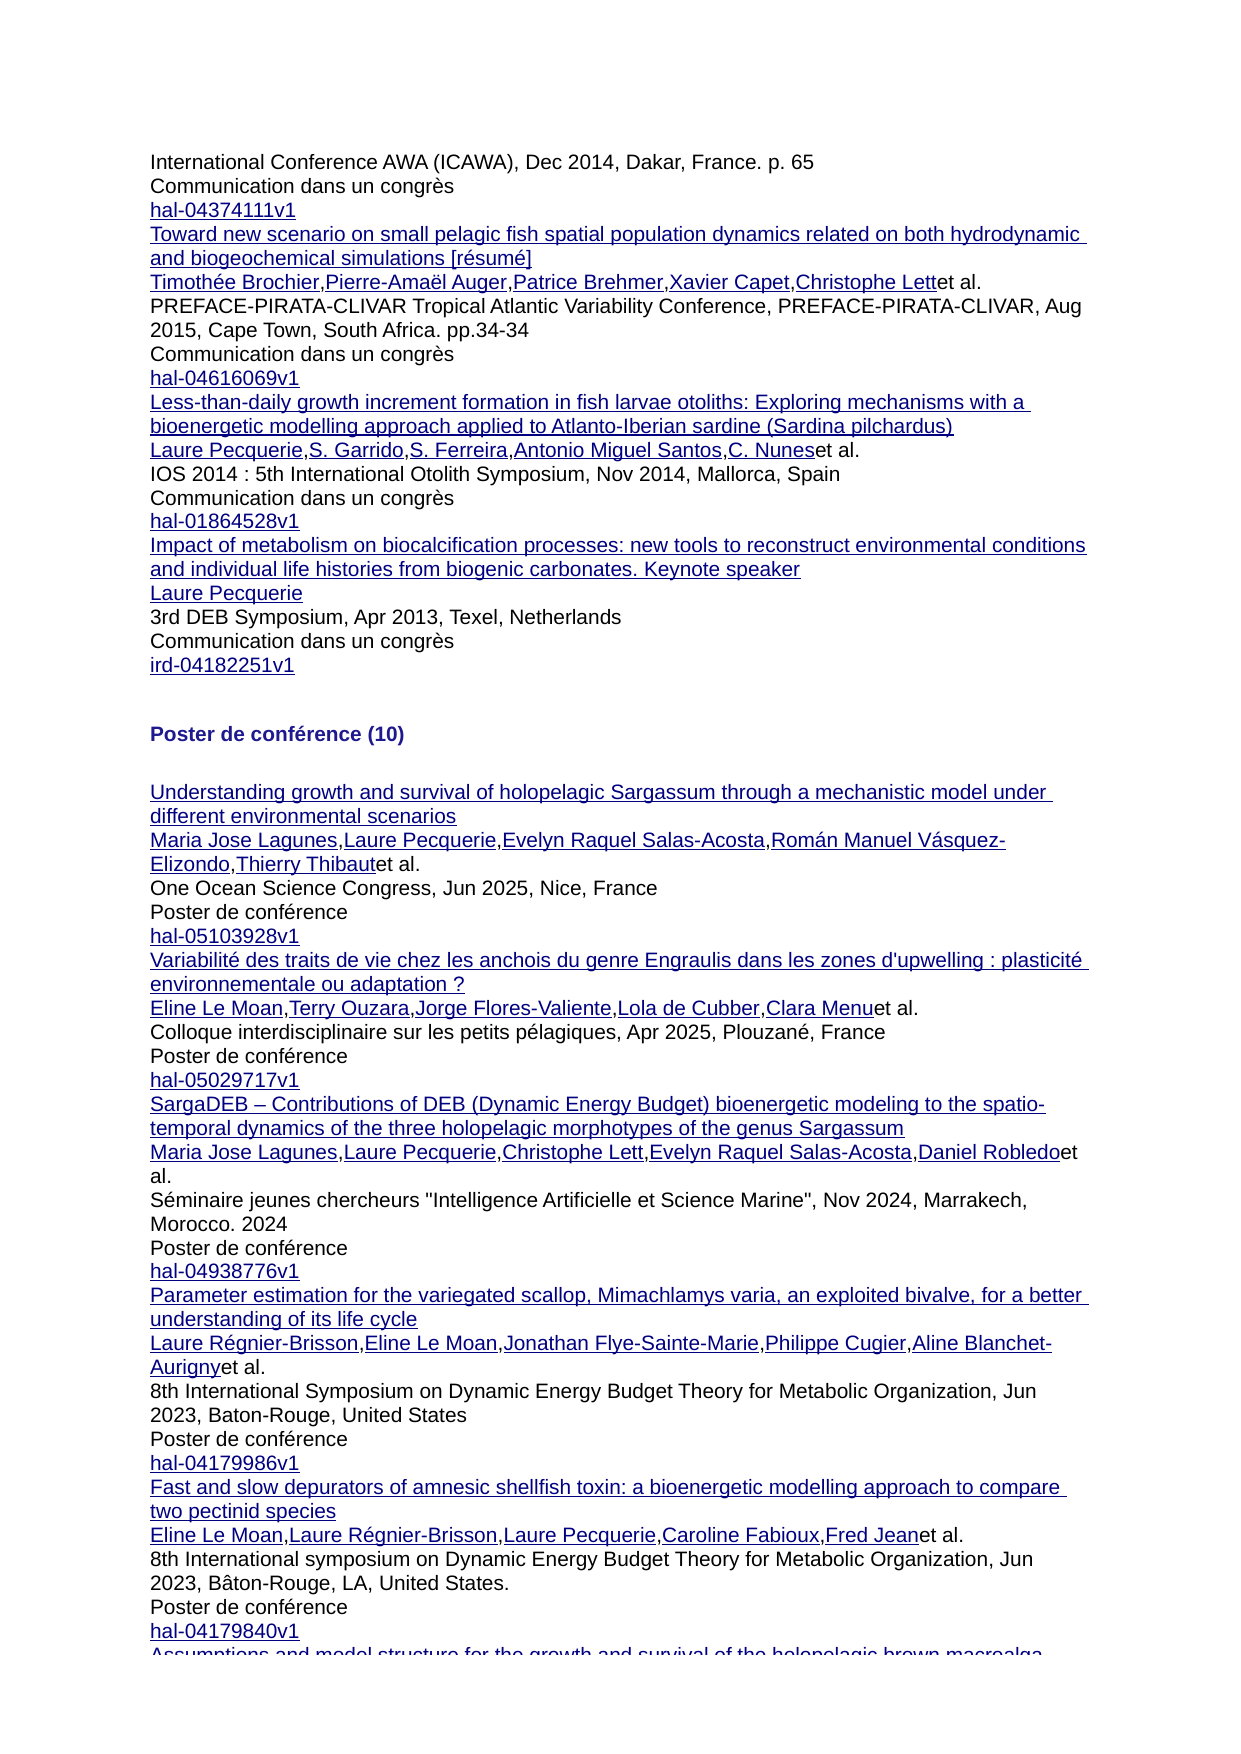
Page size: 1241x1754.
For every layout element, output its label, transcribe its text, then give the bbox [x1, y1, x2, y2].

subtitle Poster de conférence (10) [150, 722, 1090, 746]
table_cell Variabilité des traits de vie chez les anchois du genre Engraulis dans les zones d'upwelling : plasticité environnementale ou adaptation ? Eline Le Moan,Terry Ouzara,Jorge Flores-Valiente,Lola de Cubber,Clara Menuet al. Colloque interdisciplinaire sur les petits pélagiques, Apr 2025, Plouzané, France Poster de conférence hal-05029717v1 [150, 948, 1090, 1092]
table_cell International Conference AWA (ICAWA), Dec 2014, Dakar, France. p. 65 Communication dans un congrès hal-04374111v1 [150, 150, 1090, 222]
table_cell Assumptions and model structure for the growth and survival of the holopelagic brown macroalga Sargassum spp. based on DEB (Dynamic Energy Budget) theory María-José Lagunes,Laure Pecquerie,Christophe Lett,Mar Benavides,Philippe Cecchiet al. 8th European Phycological Congress “Scientific Opportunities for a Global Algal Revolution”, Aug 2023, Brest, France. Poster de conférence hal-04181607v1 [150, 1643, 1090, 1655]
table_cell Fast and slow depurators of amnesic shellfish toxin: a bioenergetic modelling approach to compare two pectinid species Eline Le Moan,Laure Régnier-Brisson,Laure Pecquerie,Caroline Fabioux,Fred Jeanet al. 8th International symposium on Dynamic Energy Budget Theory for Metabolic Organization, Jun 2023, Bâton-Rouge, LA, United States. Poster de conférence hal-04179840v1 [150, 1475, 1090, 1643]
table_cell Impact of metabolism on biocalcification processes: new tools to reconstruct environmental conditions and individual life histories from biogenic carbonates. Keynote speaker Laure Pecquerie 3rd DEB Symposium, Apr 2013, Texel, Netherlands Communication dans un congrès ird-04182251v1 [150, 533, 1090, 677]
table_header Understanding growth and survival of holopelagic Sargassum through a mechanistic model under different environmental scenarios Maria Jose Lagunes,Laure Pecquerie,Evelyn Raquel Salas-Acosta,Román Manuel Vásquez-Elizondo,Thierry Thibautet al. One Ocean Science Congress, Jun 2025, Nice, France Poster de conférence hal-05103928v1 [150, 780, 1090, 948]
table_cell Parameter estimation for the variegated scallop, Mimachlamys varia, an exploited bivalve, for a better understanding of its life cycle Laure Régnier-Brisson,Eline Le Moan,Jonathan Flye-Sainte-Marie,Philippe Cugier,Aline Blanchet-Aurignyet al. 8th International Symposium on Dynamic Energy Budget Theory for Metabolic Organization, Jun 2023, Baton-Rouge, United States Poster de conférence hal-04179986v1 [150, 1283, 1090, 1475]
table_cell Toward new scenario on small pelagic fish spatial population dynamics related on both hydrodynamic and biogeochemical simulations [résumé] Timothée Brochier,Pierre-Amaël Auger,Patrice Brehmer,Xavier Capet,Christophe Lettet al. PREFACE-PIRATA-CLIVAR Tropical Atlantic Variability Conference, PREFACE-PIRATA-CLIVAR, Aug 2015, Cape Town, South Africa. pp.34-34 Communication dans un congrès hal-04616069v1 [150, 222, 1090, 389]
table_cell SargaDEB – Contributions of DEB (Dynamic Energy Budget) bioenergetic modeling to the spatio-temporal dynamics of the three holopelagic morphotypes of the genus Sargassum Maria Jose Lagunes,Laure Pecquerie,Christophe Lett,Evelyn Raquel Salas-Acosta,Daniel Robledoet al. Séminaire jeunes chercheurs "Intelligence Artificielle et Science Marine", Nov 2024, Marrakech, Morocco. 2024 Poster de conférence hal-04938776v1 [150, 1092, 1090, 1283]
table_cell Less-than-daily growth increment formation in fish larvae otoliths: Exploring mechanisms with a bioenergetic modelling approach applied to Atlanto-Iberian sardine (Sardina pilchardus) Laure Pecquerie,S. Garrido,S. Ferreira,Antonio Miguel Santos,C. Nuneset al. IOS 2014 : 5th International Otolith Symposium, Nov 2014, Mallorca, Spain Communication dans un congrès hal-01864528v1 [150, 390, 1090, 533]
